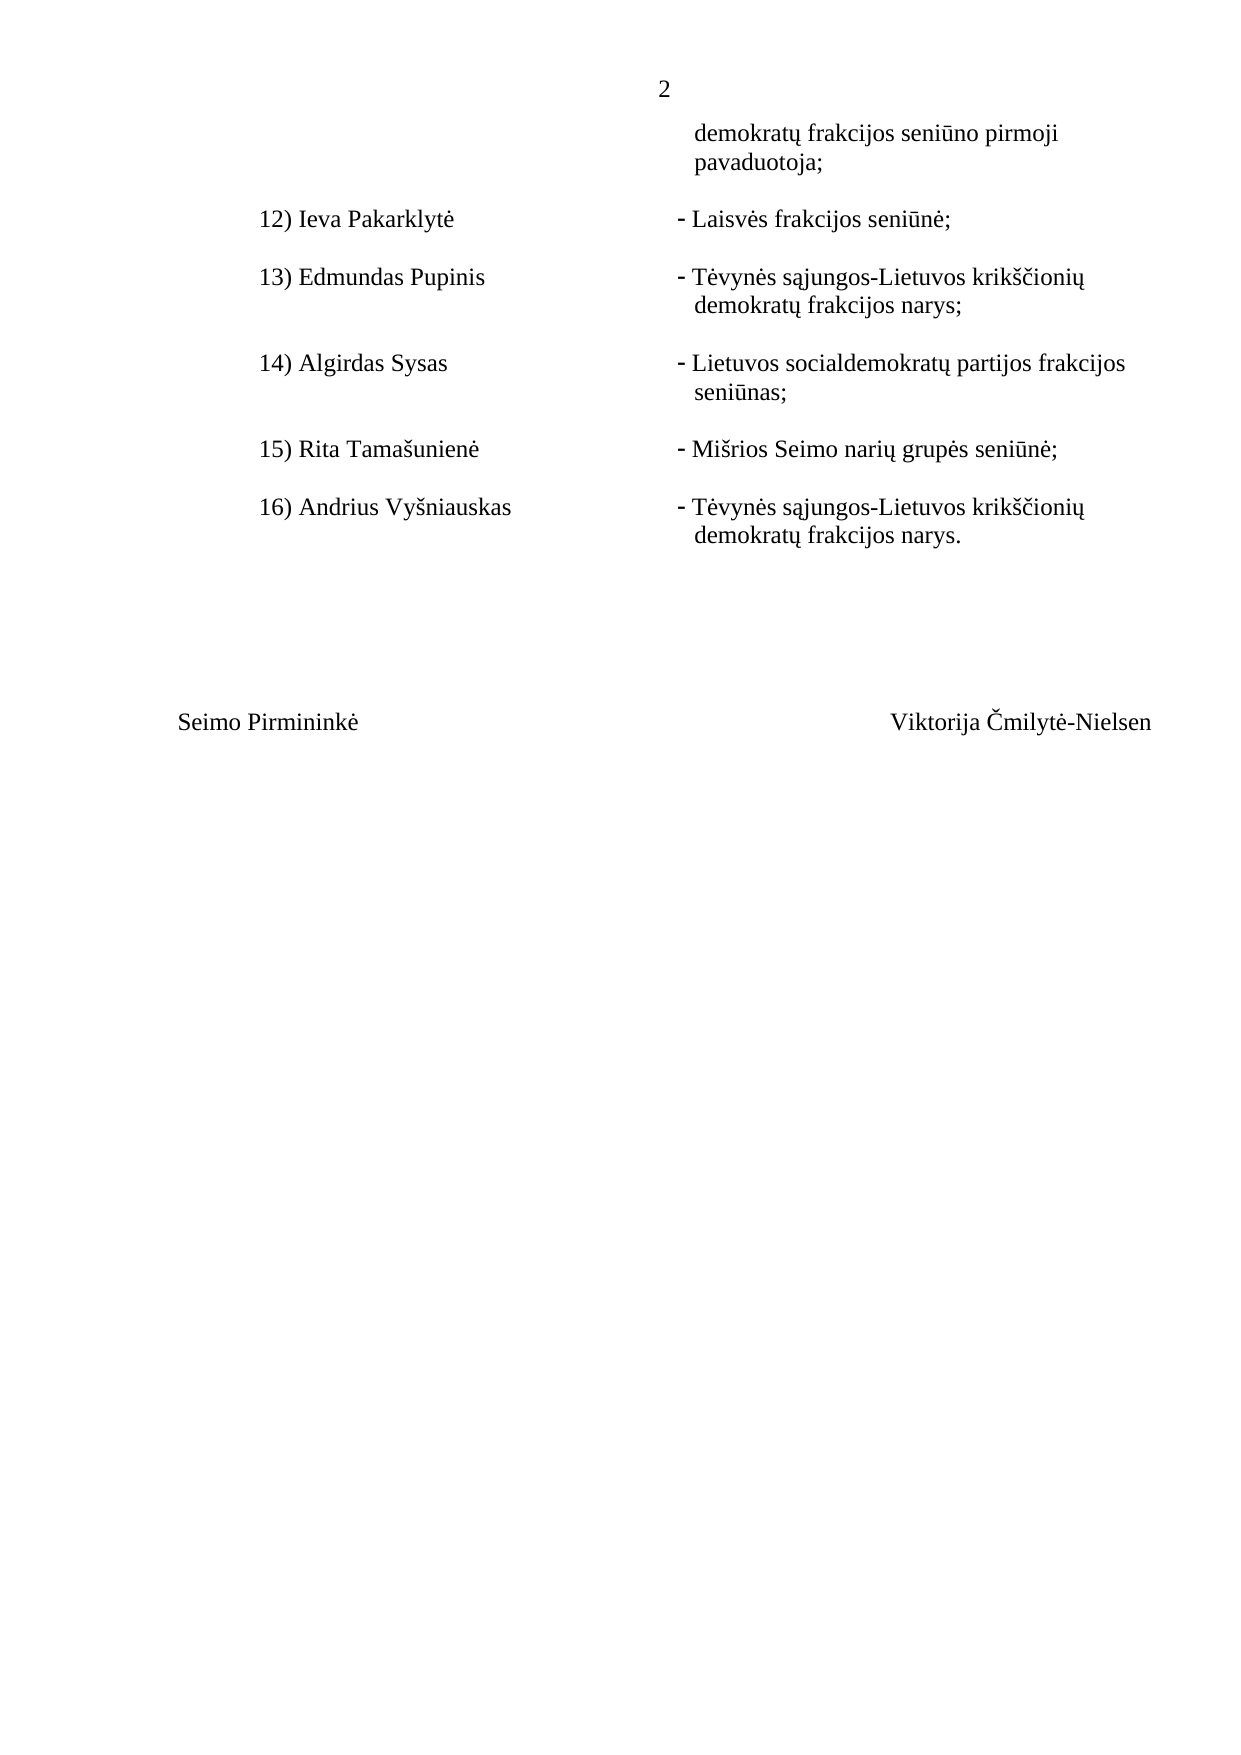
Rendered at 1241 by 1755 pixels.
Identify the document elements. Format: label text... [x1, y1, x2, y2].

table_cell 16) Andrius Vyšniauskas [248, 492, 666, 578]
table_cell  Tėvynės sąjungos-Lietuvos krikščionių demokratų frakcijos narys. [666, 492, 1137, 578]
table_cell 12) Ieva Pakarklytė [248, 204, 666, 262]
table_cell 14) Algirdas Sysas [248, 348, 666, 434]
table_cell  Mišrios Seimo narių grupės seniūnė; [666, 434, 1137, 492]
table_cell  Laisvės frakcijos seniūnė; [666, 204, 1137, 262]
table_cell  Tėvynės sąjungos-Lietuvos krikščionių demokratų frakcijos narys; [666, 262, 1137, 348]
table_cell 15) Rita Tamašunienė [248, 434, 666, 492]
table_cell 11) Radvilė Morkūnaitė-Mikulėnienė [248, 118, 666, 204]
table_cell  Lietuvos socialdemokratų partijos frakcijos seniūnas; [666, 348, 1137, 434]
text Seimo Pirmininkė Viktorija Čmilytė-Nielsen [177, 707, 1152, 736]
table_cell 13) Edmundas Pupinis [248, 262, 666, 348]
table_cell demokratų frakcijos seniūno pirmoji pavaduotoja; [666, 118, 1137, 204]
